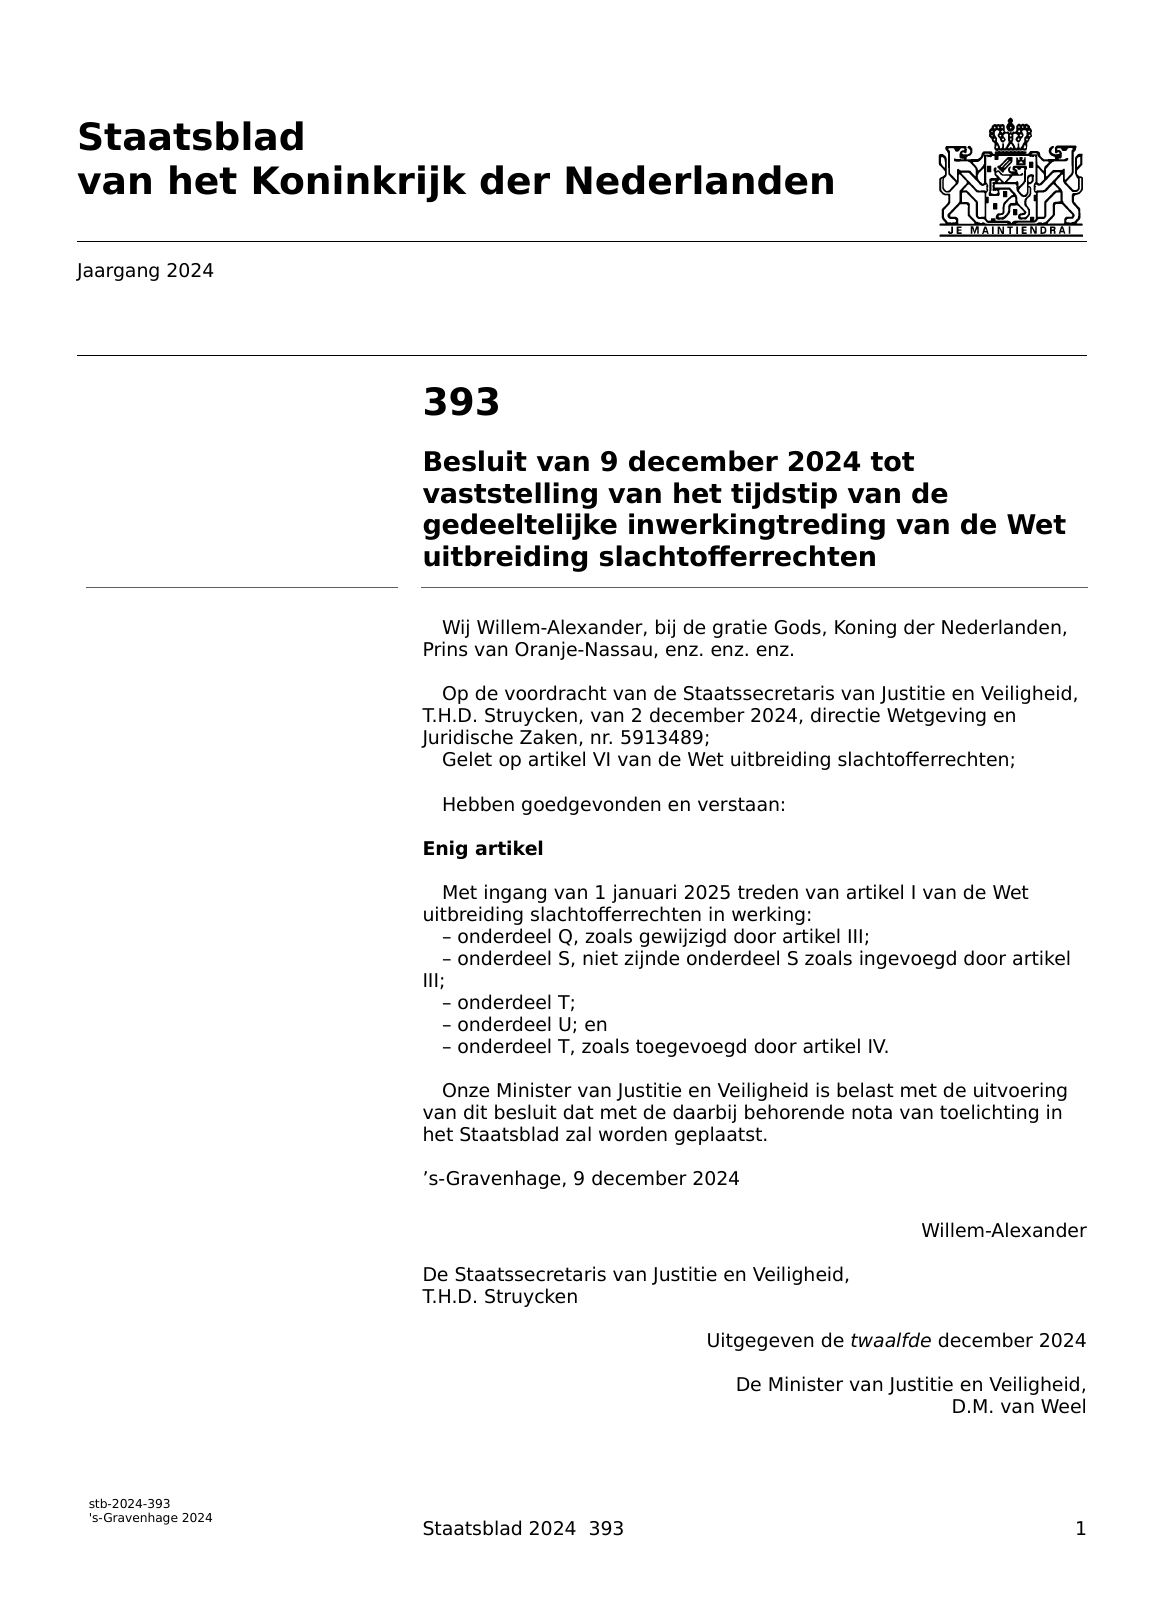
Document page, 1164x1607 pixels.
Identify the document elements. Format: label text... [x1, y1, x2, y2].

picture [936, 115, 1087, 240]
text – onderdeel S, niet zijnde onderdeel S zoals ingevoegd door artikel III; [422, 948, 1087, 992]
text De Staatssecretaris van Justitie en Veiligheid, T.H.D. Struycken [422, 1264, 1087, 1308]
text Willem-Alexander [422, 1220, 1087, 1242]
text – onderdeel T, zoals toegevoegd door artikel IV. [422, 1036, 1087, 1058]
text Wij Willem-Alexander, bij de gratie Gods, Koning der Nederlanden, Prins van Oranje-Nassau, enz. enz. enz. [422, 617, 1087, 661]
text – onderdeel Q, zoals gewijzigd door artikel III; [422, 926, 1087, 948]
table_header Staatsblad van het Koninkrijk der Nederlanden [77, 100, 886, 241]
text Besluit van 9 december 2024 tot vaststelling van het tijdstip van de gedeeltelijke inwerkingtreding van de Wet uitbreiding slachtofferrechten [422, 447, 1087, 573]
text Onze Minister van Justitie en Veiligheid is belast met de uitvoering van dit besluit dat met de daarbij behorende nota van toelichting in het Staatsblad zal worden geplaatst. [422, 1080, 1087, 1146]
text De Minister van Justitie en Veiligheid, D.M. van Weel [422, 1374, 1087, 1418]
text – onderdeel U; en [422, 1014, 1087, 1036]
text ’s-Gravenhage, 9 december 2024 [422, 1168, 1087, 1190]
table_header [886, 100, 1087, 241]
text Uitgegeven de twaalfde december 2024 [422, 1330, 1087, 1352]
text Op de voordracht van de Staatssecretaris van Justitie en Veiligheid, T.H.D. Struycken, van 2 december 2024, directie Wetgeving en Juridische Zaken, nr. 5913489; [422, 683, 1087, 749]
text 's-Gravenhage 2024 [88, 1511, 323, 1525]
subtitle 393 [422, 381, 1087, 424]
text Gelet op artikel VI van de Wet uitbreiding slachtofferrechten; [422, 749, 1087, 771]
table_cell Jaargang 2024 [77, 242, 1087, 355]
text Met ingang van 1 januari 2025 treden van artikel I van de Wet uitbreiding slachtofferrechten in werking: [422, 882, 1087, 926]
text Hebben goedgevonden en verstaan: [422, 793, 1087, 815]
subtitle Enig artikel [422, 838, 1087, 859]
text – onderdeel T; [422, 992, 1087, 1014]
text stb-2024-393 [88, 1497, 323, 1511]
